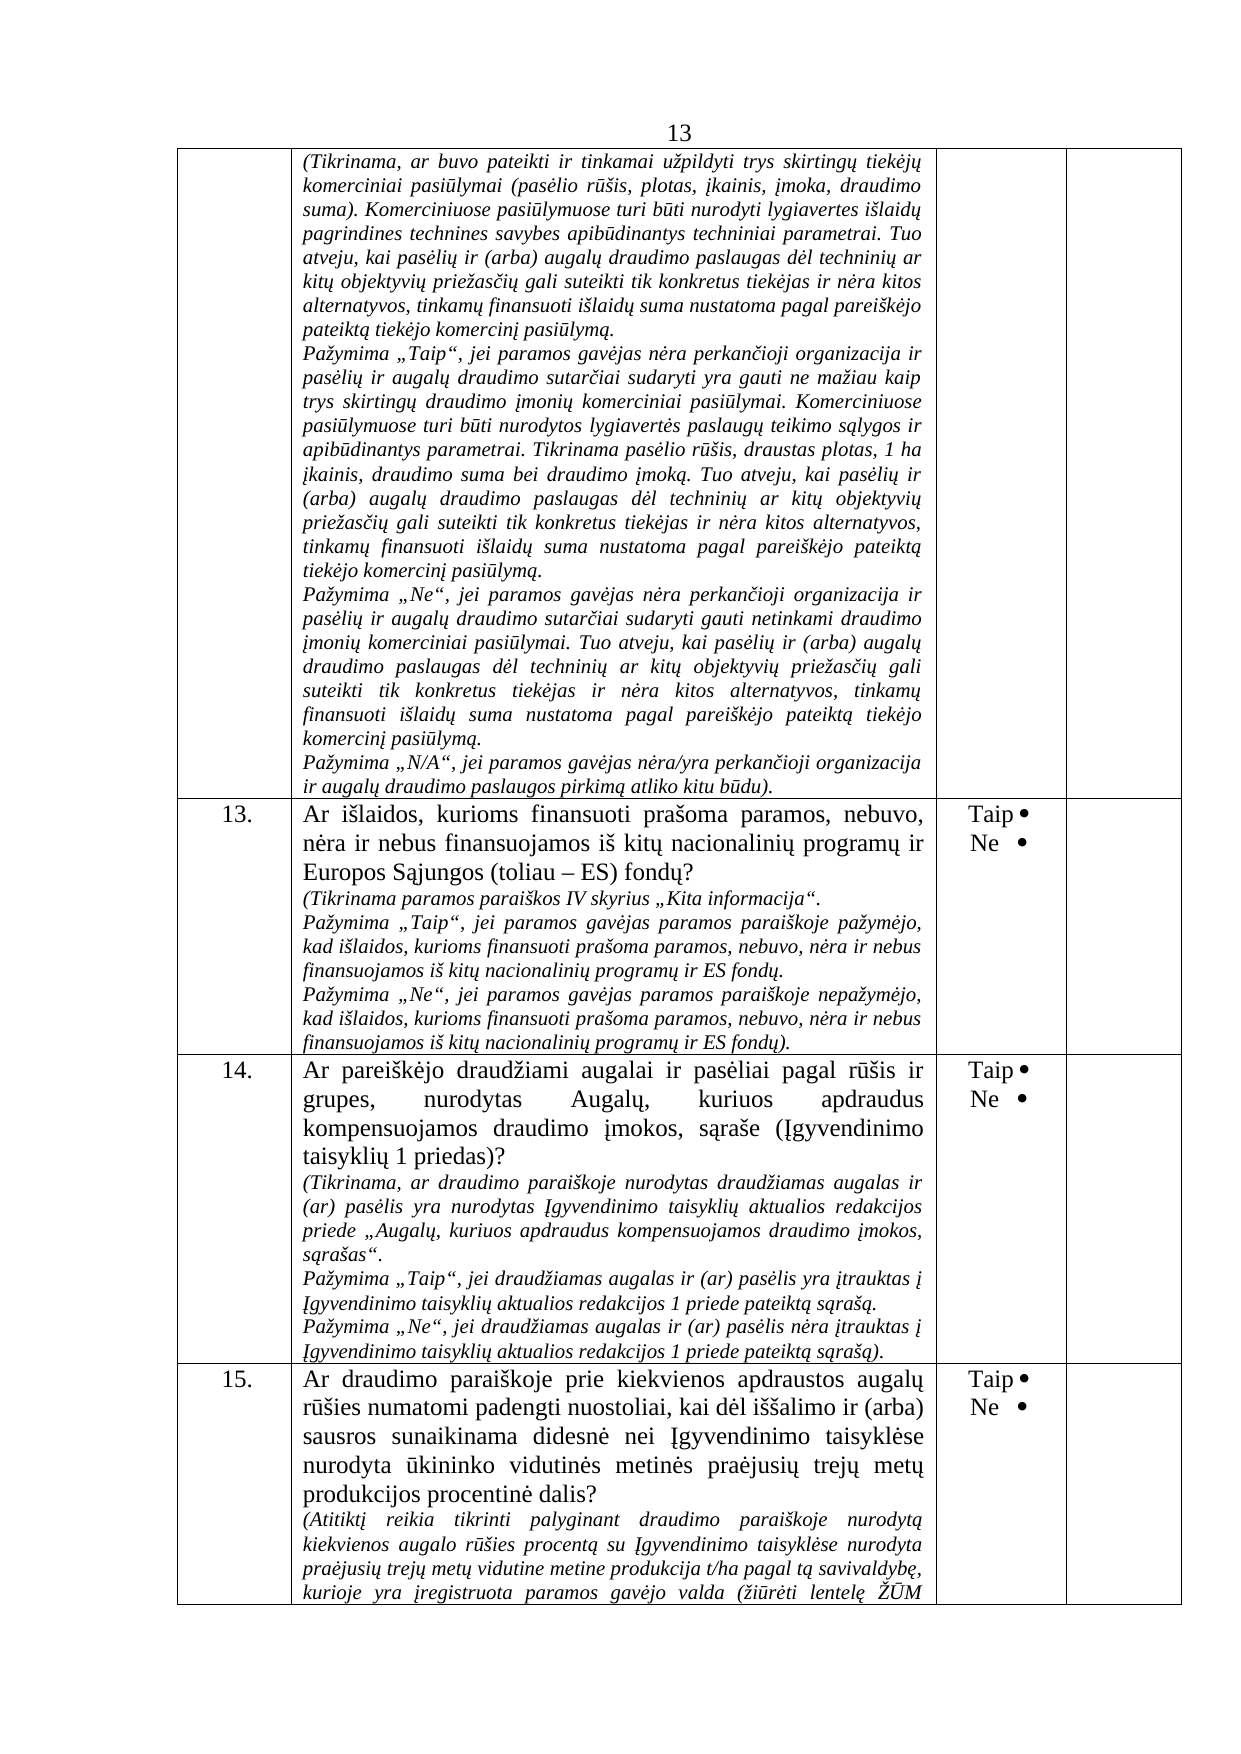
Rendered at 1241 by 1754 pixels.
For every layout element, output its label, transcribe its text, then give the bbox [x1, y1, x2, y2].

table_cell [178, 149, 291, 798]
table_cell Ar draudimo paraiškoje prie kiekvienos apdraustos augalų rūšies numatomi padengti nuostoliai, kai dėl iššalimo ir (arba) sausros sunaikinama didesnė nei Įgyvendinimo taisyklėse nurodyta ūkininko vidutinės metinės praėjusių trejų metų produkcijos procentinė dalis? (Atitiktį reikia tikrinti palyginant draudimo paraiškoje nurodytą kiekvienos augalo rūšies procentą su Įgyvendinimo taisyklėse nurodyta praėjusių trejų metų vidutine metine produkcija t/ha pagal tą savivaldybę, kurioje yra įregistruota paramos gavėjo valda (žiūrėti lentelę ŽŪM [292, 1364, 936, 1604]
table_cell Taip  Ne  [937, 799, 1066, 1054]
table_cell Taip  Ne  [937, 1055, 1066, 1363]
table_cell 14. [178, 1055, 291, 1363]
table_cell Taip  Ne  [937, 1364, 1066, 1604]
table_cell Ar pareiškėjo draudžiami augalai ir pasėliai pagal rūšis ir grupes, nurodytas Augalų, kuriuos apdraudus kompensuojamos draudimo įmokos, sąraše (Įgyvendinimo taisyklių 1 priedas)? (Tikrinama, ar draudimo paraiškoje nurodytas draudžiamas augalas ir (ar) pasėlis yra nurodytas Įgyvendinimo taisyklių aktualios redakcijos priede „Augalų, kuriuos apdraudus kompensuojamos draudimo įmokos, sąrašas“. Pažymima „Taip“, jei draudžiamas augalas ir (ar) pasėlis yra įtrauktas į Įgyvendinimo taisyklių aktualios redakcijos 1 priede pateiktą sąrašą. Pažymima „Ne“, jei draudžiamas augalas ir (ar) pasėlis nėra įtrauktas į Įgyvendinimo taisyklių aktualios redakcijos 1 priede pateiktą sąrašą). [292, 1055, 936, 1363]
table_cell Ar išlaidos, kurioms finansuoti prašoma paramos, nebuvo, nėra ir nebus finansuojamos iš kitų nacionalinių programų ir Europos Sąjungos (toliau – ES) fondų? (Tikrinama paramos paraiškos IV skyrius „Kita informacija“. Pažymima „Taip“, jei paramos gavėjas paramos paraiškoje pažymėjo, kad išlaidos, kurioms finansuoti prašoma paramos, nebuvo, nėra ir nebus finansuojamos iš kitų nacionalinių programų ir ES fondų. Pažymima „Ne“, jei paramos gavėjas paramos paraiškoje nepažymėjo, kad išlaidos, kurioms finansuoti prašoma paramos, nebuvo, nėra ir nebus finansuojamos iš kitų nacionalinių programų ir ES fondų). [292, 799, 936, 1054]
table_cell 15. [178, 1364, 291, 1604]
table_cell (Tikrinama, ar buvo pateikti ir tinkamai užpildyti trys skirtingų tiekėjų komerciniai pasiūlymai (pasėlio rūšis, plotas, įkainis, įmoka, draudimo suma). Komerciniuose pasiūlymuose turi būti nurodyti lygiavertes išlaidų pagrindines technines savybes apibūdinantys techniniai parametrai. Tuo atveju, kai pasėlių ir (arba) augalų draudimo paslaugas dėl techninių ar kitų objektyvių priežasčių gali suteikti tik konkretus tiekėjas ir nėra kitos alternatyvos, tinkamų finansuoti išlaidų suma nustatoma pagal pareiškėjo pateiktą tiekėjo komercinį pasiūlymą. Pažymima „Taip“, jei paramos gavėjas nėra perkančioji organizacija ir pasėlių ir augalų draudimo sutarčiai sudaryti yra gauti ne mažiau kaip trys skirtingų draudimo įmonių komerciniai pasiūlymai. Komerciniuose pasiūlymuose turi būti nurodytos lygiavertės paslaugų teikimo sąlygos ir apibūdinantys parametrai. Tikrinama pasėlio rūšis, draustas plotas, 1 ha įkainis, draudimo suma bei draudimo įmoką. Tuo atveju, kai pasėlių ir (arba) augalų draudimo paslaugas dėl techninių ar kitų objektyvių priežasčių gali suteikti tik konkretus tiekėjas ir nėra kitos alternatyvos, tinkamų finansuoti išlaidų suma nustatoma pagal pareiškėjo pateiktą tiekėjo komercinį pasiūlymą. Pažymima „Ne“, jei paramos gavėjas nėra perkančioji organizacija ir pasėlių ir augalų draudimo sutarčiai sudaryti gauti netinkami draudimo įmonių komerciniai pasiūlymai. Tuo atveju, kai pasėlių ir (arba) augalų draudimo paslaugas dėl techninių ar kitų objektyvių priežasčių gali suteikti tik konkretus tiekėjas ir nėra kitos alternatyvos, tinkamų finansuoti išlaidų suma nustatoma pagal pareiškėjo pateiktą tiekėjo komercinį pasiūlymą. Pažymima „N/A“, jei paramos gavėjas nėra/yra perkančioji organizacija ir augalų draudimo paslaugos pirkimą atliko kitu būdu). [292, 149, 936, 798]
table_cell [937, 149, 1066, 798]
table_cell [1067, 799, 1181, 1054]
table_cell [1067, 1055, 1181, 1363]
table_cell [1067, 1364, 1181, 1604]
table_cell [1067, 149, 1181, 798]
table_cell 13. [178, 799, 291, 1054]
